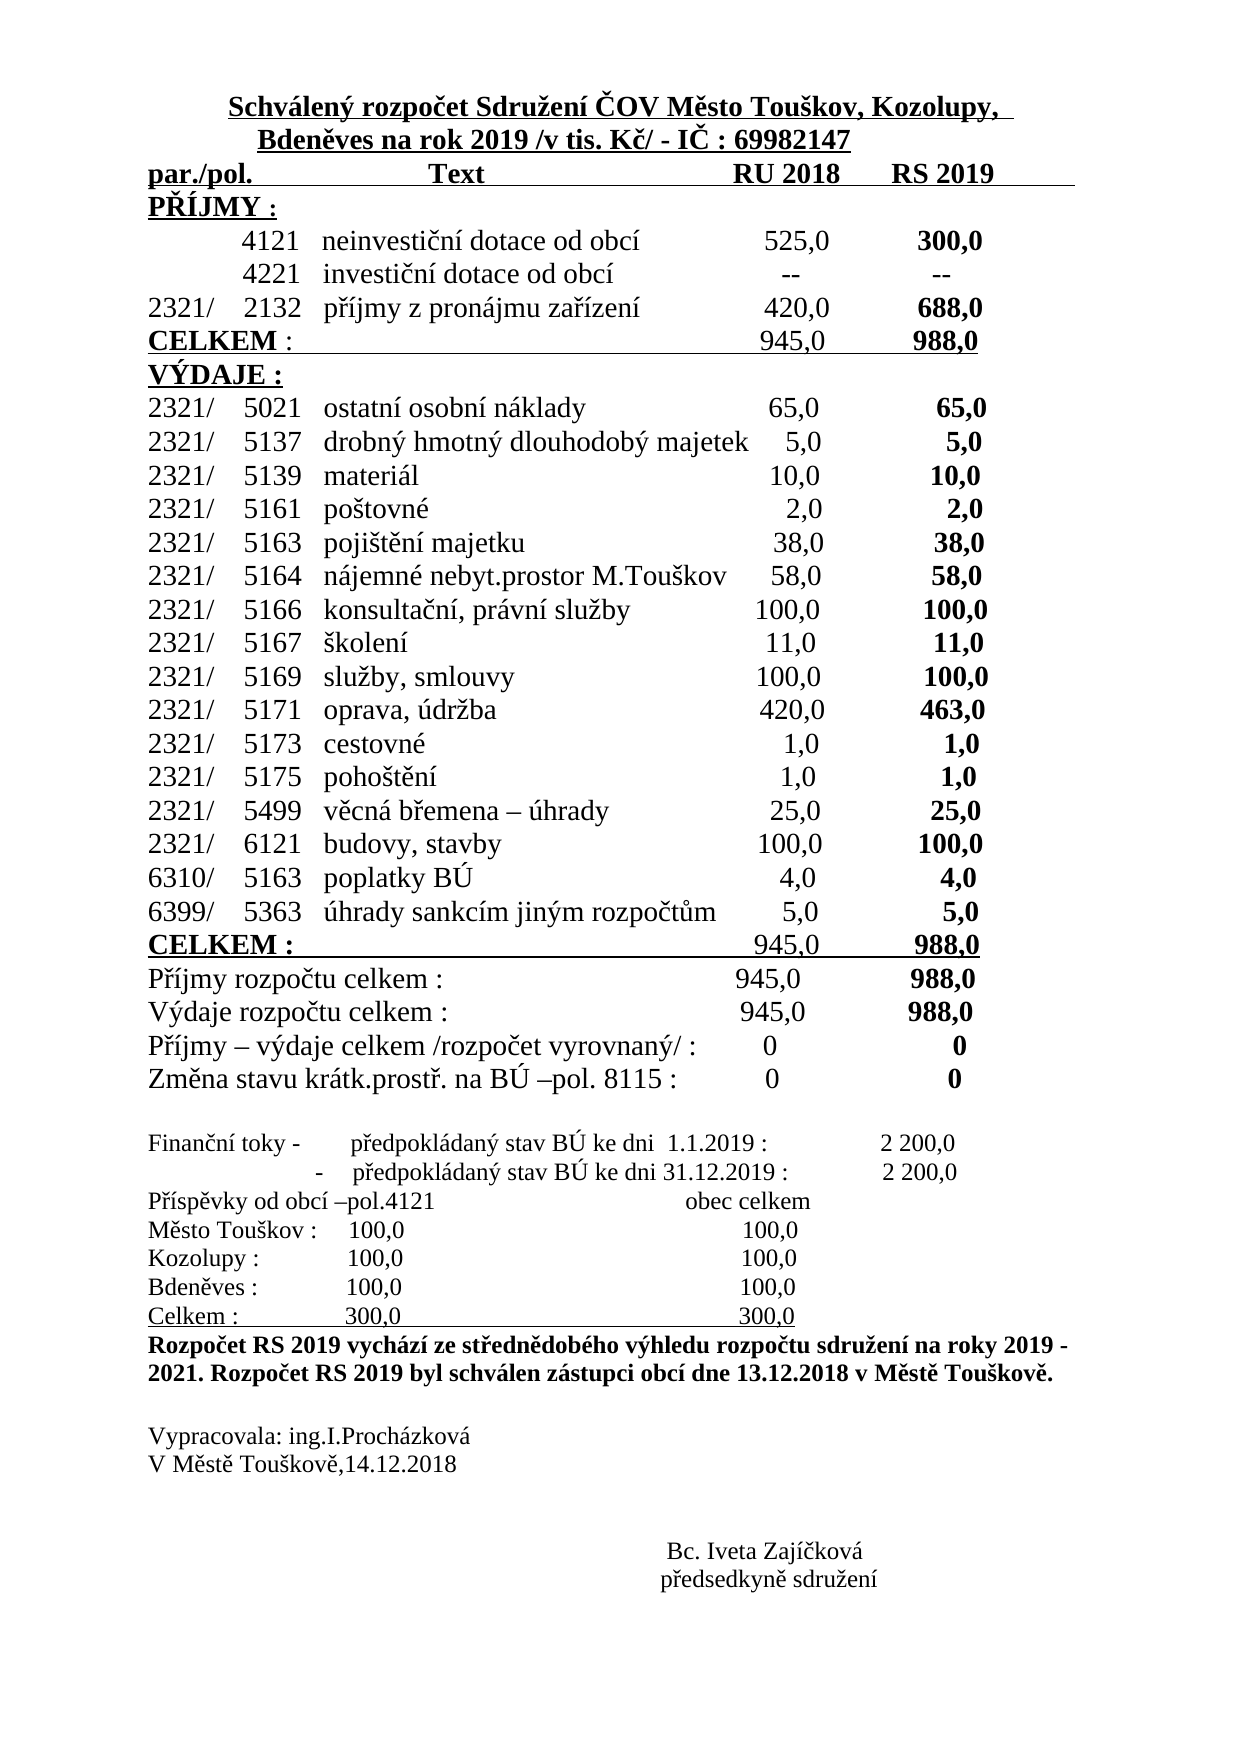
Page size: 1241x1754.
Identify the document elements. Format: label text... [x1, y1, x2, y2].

text 6399/ 5363 úhrady sankcím jiným rozpočtům 5,0 5,0 [148, 894, 1092, 927]
text předsedkyně sdružení [148, 1564, 1092, 1593]
text Příjmy – výdaje celkem /rozpočet vyrovnaný/ : 0 0 [148, 1028, 1092, 1061]
text 2321/ 6121 budovy, stavby 100,0 100,0 [148, 827, 1092, 860]
text Kozolupy : 100,0 100,0 [148, 1243, 1092, 1272]
text 4121 neinvestiční dotace od obcí 525,0 300,0 [148, 223, 1092, 256]
text CELKEM : 945,0 988,0 [148, 927, 1092, 961]
text 2321/ 5173 cestovné 1,0 1,0 [148, 726, 1092, 759]
text 2321/ 5161 poštovné 2,0 2,0 [148, 491, 1092, 525]
text Město Touškov : 100,0 100,0 [148, 1215, 1092, 1243]
text PŘÍJMY : [148, 189, 1092, 223]
text 2321/ 5169 služby, smlouvy 100,0 100,0 [148, 659, 1092, 692]
text Výdaje rozpočtu celkem : 945,0 988,0 [148, 994, 1092, 1028]
text 2321/ 5139 materiál 10,0 10,0 [148, 458, 1092, 491]
text 2321/ 5171 oprava, údržba 420,0 463,0 [148, 692, 1092, 726]
text Bdeněves na rok 2019 /v tis. Kč/ - IČ : 69982147 [148, 122, 1092, 156]
text CELKEM : 945,0 988,0 [148, 323, 1092, 357]
text Vypracovala: ing.I.Procházková [148, 1421, 1092, 1449]
text Rozpočet RS 2019 vychází ze střednědobého výhledu rozpočtu sdružení na roky 2019 - 2021. Rozpočet RS 2019 byl schválen zástupci obcí dne 13.12.2018 v Městě Touškově. [148, 1330, 1092, 1387]
text Bc. Iveta Zajíčková [148, 1536, 1092, 1564]
text VÝDAJE : [148, 357, 1092, 391]
text par./pol. Text RU 2018 RS 2019 [148, 156, 1092, 189]
text Příspěvky od obcí –pol.4121 obec celkem [148, 1186, 1092, 1215]
text 2321/ 5164 nájemné nebyt.prostor M.Touškov 58,0 58,0 [148, 558, 1092, 592]
text Schválený rozpočet Sdružení ČOV Město Touškov, Kozolupy, [148, 89, 1092, 122]
text Příjmy rozpočtu celkem : 945,0 988,0 [148, 961, 1092, 994]
text Změna stavu krátk.prostř. na BÚ –pol. 8115 : 0 0 [148, 1061, 1092, 1095]
text 6310/ 5163 poplatky BÚ 4,0 4,0 [148, 860, 1092, 894]
text 2321/ 5163 pojištění majetku 38,0 38,0 [148, 525, 1092, 558]
text 2321/ 5175 pohoštění 1,0 1,0 [148, 759, 1092, 793]
text 2321/ 5167 školení 11,0 11,0 [148, 625, 1092, 659]
text V Městě Touškově,14.12.2018 [148, 1449, 1092, 1478]
text Bdeněves : 100,0 100,0 [148, 1272, 1092, 1301]
text 2321/ 5499 věcná břemena – úhrady 25,0 25,0 [148, 793, 1092, 827]
list předpokládaný stav BÚ ke dni 31.12.2019 : 2 200,0 [315, 1157, 1092, 1186]
text 4221 investiční dotace od obcí -- -- [148, 256, 1092, 290]
text 2321/ 5021 ostatní osobní náklady 65,0 65,0 [148, 391, 1092, 424]
text Finanční toky - předpokládaný stav BÚ ke dni 1.1.2019 : 2 200,0 [148, 1128, 1092, 1157]
text 2321/ 5166 konsultační, právní služby 100,0 100,0 [148, 592, 1092, 625]
text 2321/ 5137 drobný hmotný dlouhodobý majetek 5,0 5,0 [148, 424, 1092, 458]
text Celkem : 300,0 300,0 [148, 1301, 1092, 1330]
text 2321/ 2132 příjmy z pronájmu zařízení 420,0 688,0 [148, 290, 1092, 323]
